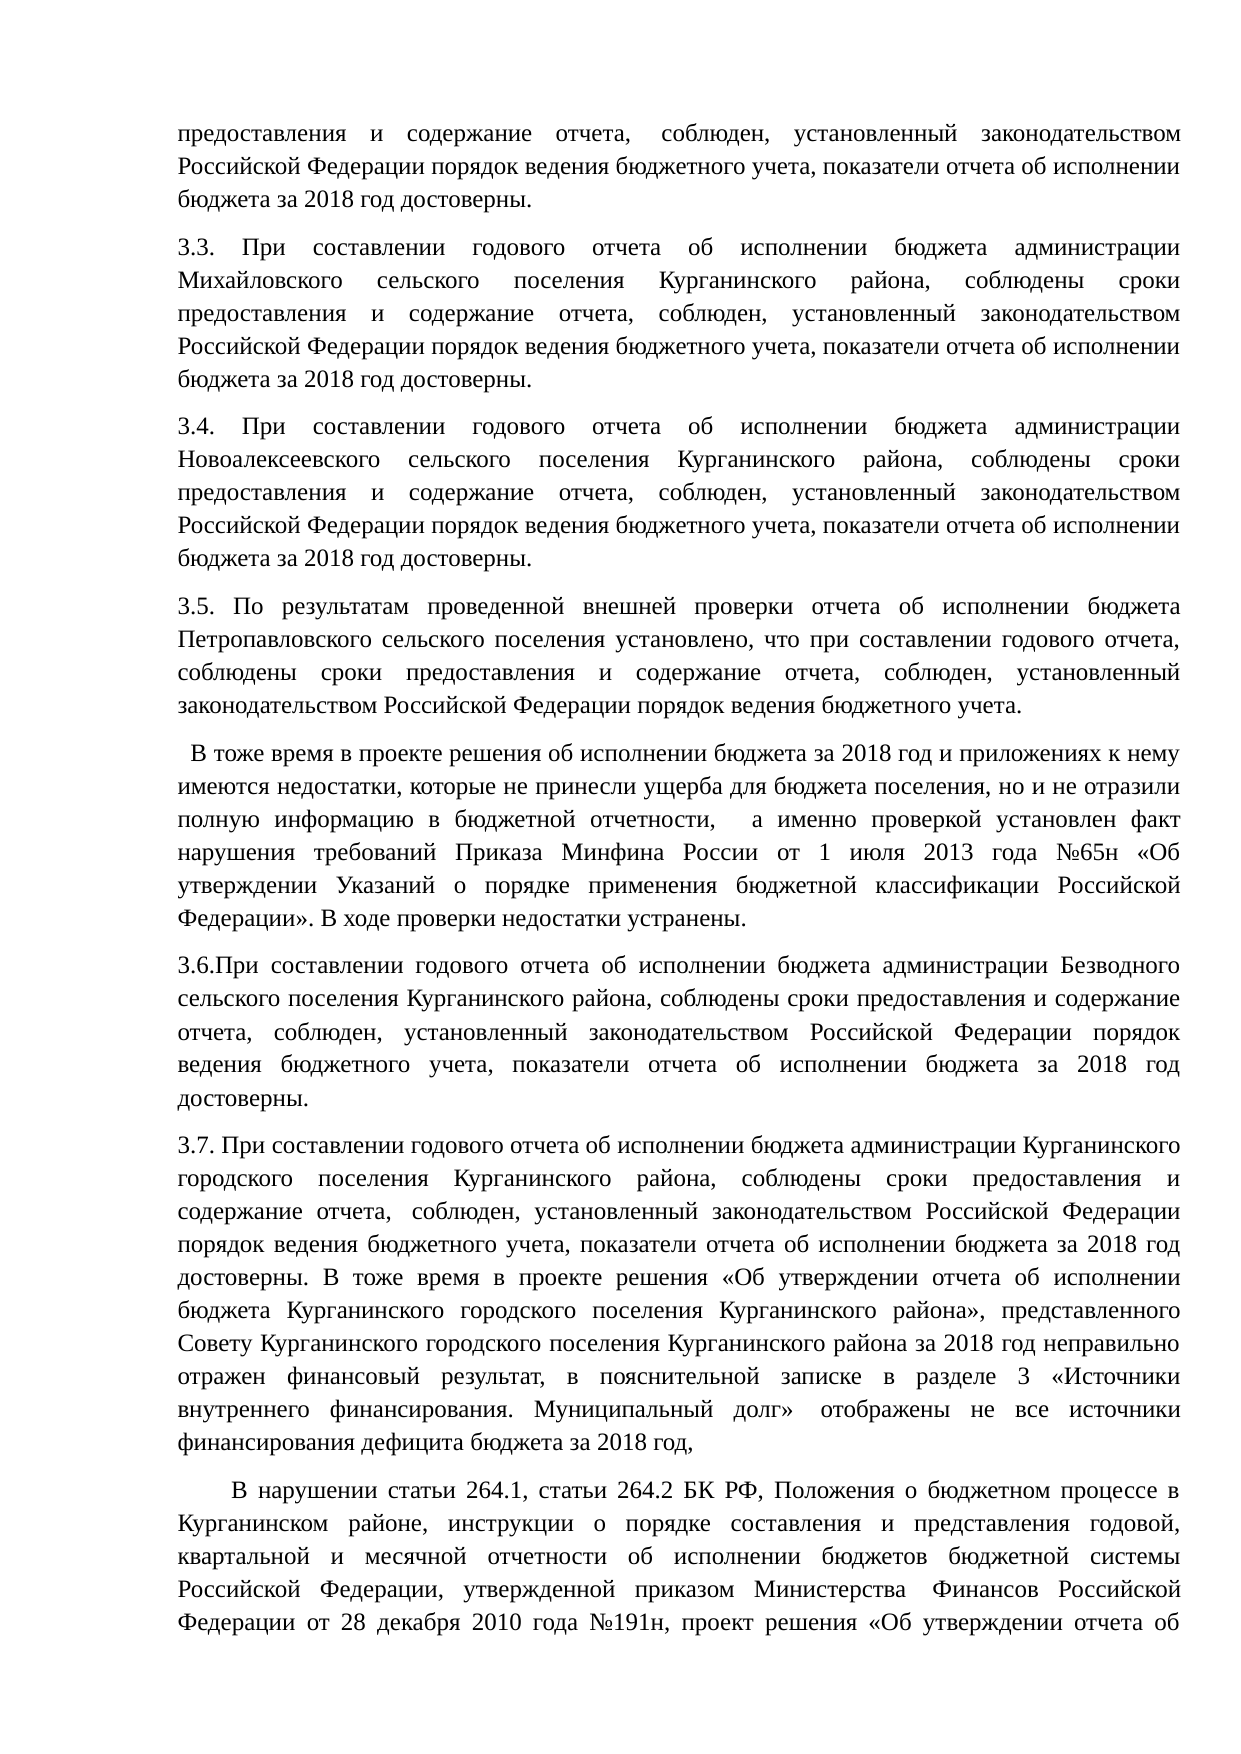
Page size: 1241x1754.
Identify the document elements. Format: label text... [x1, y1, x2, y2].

text 3.6.При составлении годового отчета об исполнении бюджета администрации Безводного сельского поселения Курганинского района, соблюдены сроки предоставления и содержание отчета, соблюден, установленный законодательством Российской Федерации порядок ведения бюджетного учета, показатели отчета об исполнении бюджета за 2018 год достоверны. [177, 951, 1181, 1111]
text предоставления и содержание отчета, соблюден, установленный законодательством Российской Федерации порядок ведения бюджетного учета, показатели отчета об исполнении бюджета за 2018 год достоверны. [177, 118, 1181, 213]
text В тоже время в проекте решения об исполнении бюджета за 2018 год и приложениях к нему имеются недостатки, которые не принесли ущерба для бюджета поселения, но и не отразили полную информацию в бюджетной отчетности, а именно проверкой установлен факт нарушения требований Приказа Минфина России от 1 июля 2013 года №65н «Об утверждении Указаний о порядке применения бюджетной классификации Российской Федерации». В ходе проверки недостатки устранены. [177, 738, 1181, 932]
text 3.5. По результатам проведенной внешней проверки отчета об исполнении бюджета Петропавловского сельского поселения установлено, что при составлении годового отчета, соблюдены сроки предоставления и содержание отчета, соблюден, установленный законодательством Российской Федерации порядок ведения бюджетного учета. [177, 591, 1181, 719]
text 3.3. При составлении годового отчета об исполнении бюджета администрации Михайловского сельского поселения Курганинского района, соблюдены сроки предоставления и содержание отчета, соблюден, установленный законодательством Российской Федерации порядок ведения бюджетного учета, показатели отчета об исполнении бюджета за 2018 год достоверны. [177, 232, 1181, 393]
text 3.7. При составлении годового отчета об исполнении бюджета администрации Курганинского городского поселения Курганинского района, соблюдены сроки предоставления и содержание отчета, соблюден, установленный законодательством Российской Федерации порядок ведения бюджетного учета, показатели отчета об исполнении бюджета за 2018 год достоверны. В тоже время в проекте решения «Об утверждении отчета об исполнении бюджета Курганинского городского поселения Курганинского района», представленного Совету Курганинского городского поселения Курганинского района за 2018 год неправильно отражен финансовый результат, в пояснительной записке в разделе 3 «Источники внутреннего финансирования. Муниципальный долг» отображены не все источники финансирования дефицита бюджета за 2018 год, [177, 1130, 1181, 1456]
text 3.4. При составлении годового отчета об исполнении бюджета администрации Новоалексеевского сельского поселения Курганинского района, соблюдены сроки предоставления и содержание отчета, соблюден, установленный законодательством Российской Федерации порядок ведения бюджетного учета, показатели отчета об исполнении бюджета за 2018 год достоверны. [177, 411, 1181, 572]
text В нарушении статьи 264.1, статьи 264.2 БК РФ, Положения о бюджетном процессе в Курганинском районе, инструкции о порядке составления и представления годовой, квартальной и месячной отчетности об исполнении бюджетов бюджетной системы Российской Федерации, утвержденной приказом Министерства Финансов Российской Федерации от 28 декабря 2010 года №191н, проект решения «Об утверждении отчета об [177, 1475, 1181, 1636]
